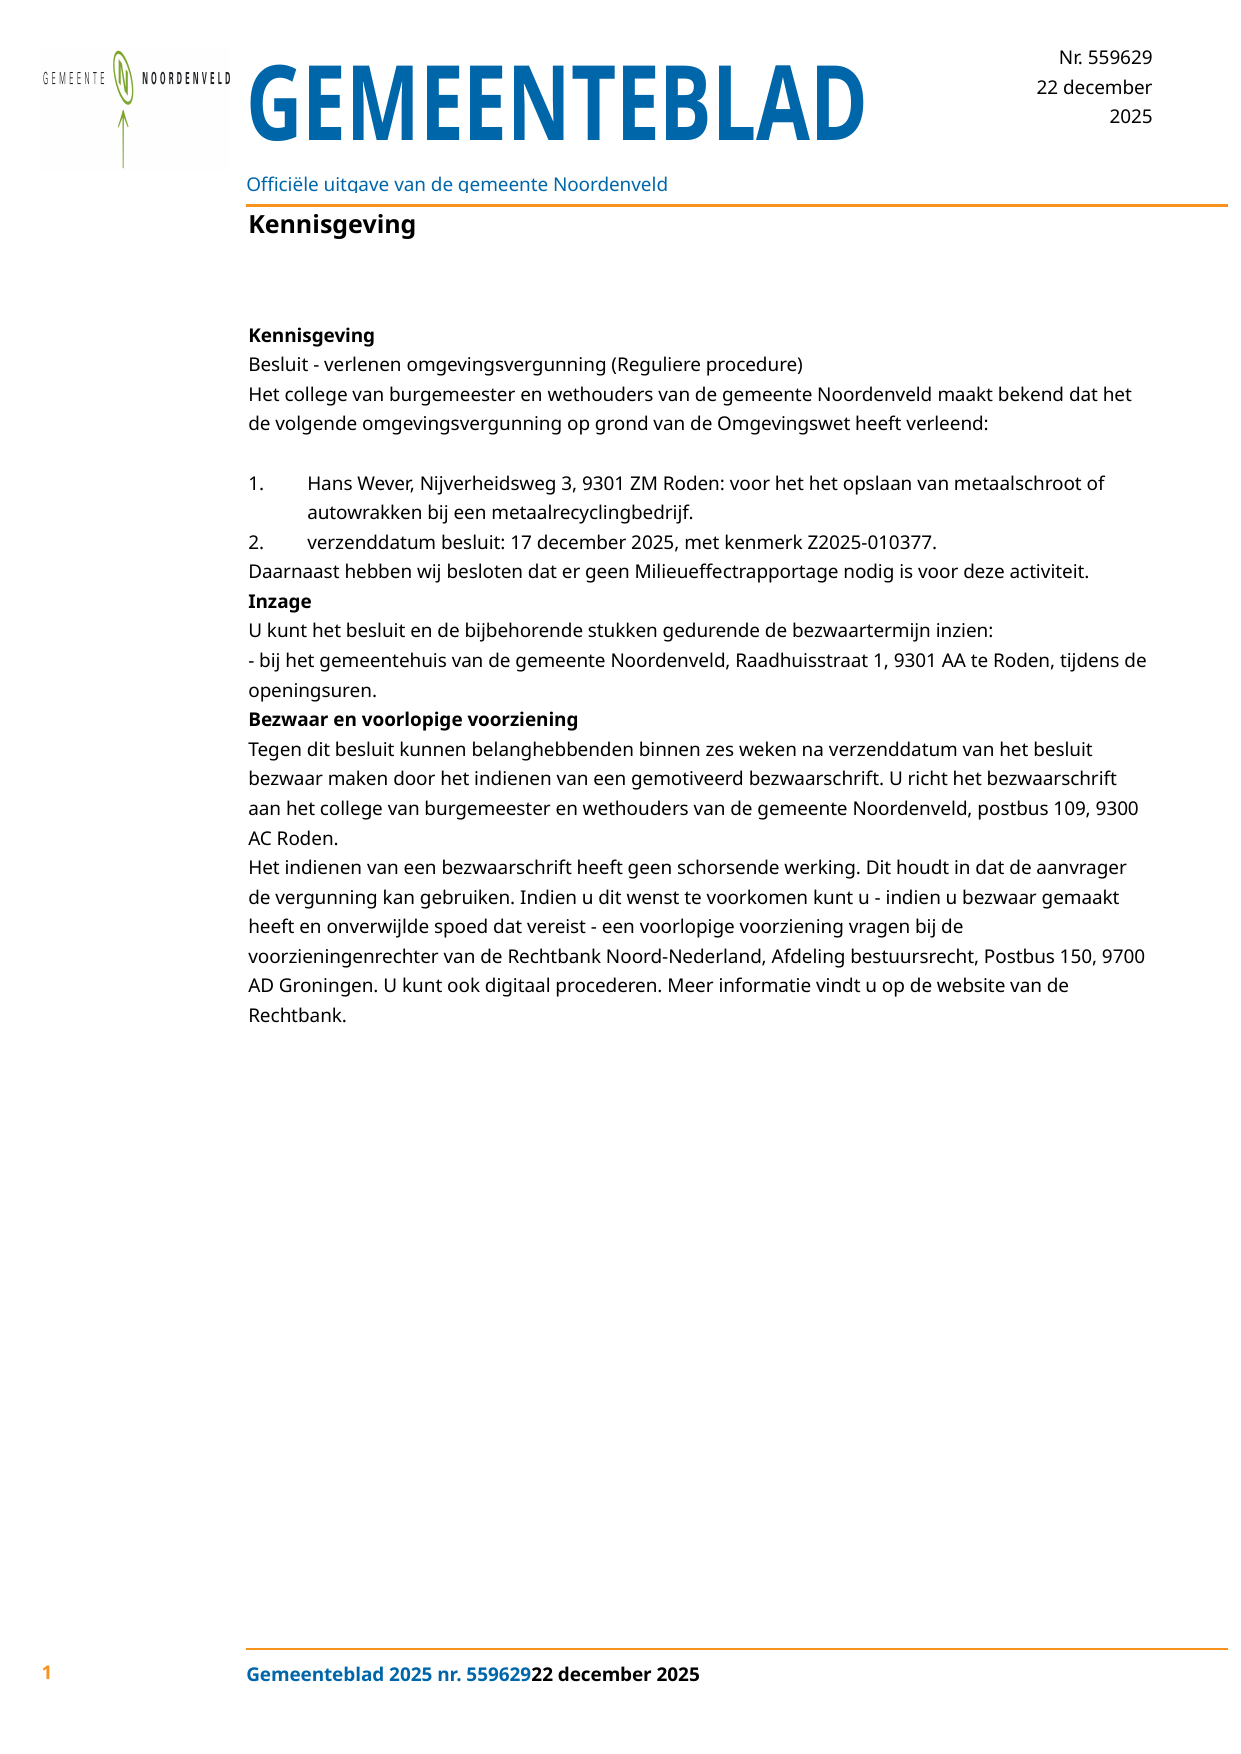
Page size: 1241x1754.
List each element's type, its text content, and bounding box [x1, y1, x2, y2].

list Hans Wever, Nijverheidsweg 3, 9301 ZM Roden: voor het het opslaan van metaalschroot of autowrakken bij een metaalrecyclingbedrijf. [248, 470, 1152, 525]
text Daarnaast hebben wij besloten dat er geen Milieueffectrapportage nodig is voor deze activiteit. [248, 558, 1152, 584]
text Het indienen van een bezwaarschrift heeft geen schorsende werking. Dit houdt in dat de aanvrager de vergunning kan gebruiken. Indien u dit wenst te voorkomen kunt u - indien u bezwaar gemaakt heeft en onverwijlde spoed dat vereist - een voorlopige voorziening vragen bij de voorzieningenrechter van de Rechtbank Noord-Nederland, Afdeling bestuursrecht, Postbus 150, 9700 AD Groningen. U kunt ook digitaal procederen. Meer informatie vindt u op de website van de Rechtbank. [248, 854, 1152, 1028]
text Besluit - verlenen omgevingsvergunning (Reguliere procedure) [248, 351, 1152, 377]
text Kennisgeving [248, 322, 1152, 347]
list verzenddatum besluit: 17 december 2025, met kenmerk Z2025-010377. [248, 529, 1152, 554]
text U kunt het besluit en de bijbehorende stukken gedurende de bezwaartermijn inzien: [248, 618, 1152, 643]
text - bij het gemeentehuis van de gemeente Noordenveld, Raadhuisstraat 1, 9301 AA te Roden, tijdens de openingsuren. [248, 647, 1152, 702]
picture [41, 47, 231, 172]
text Bezwaar en voorlopige voorziening [248, 706, 1152, 732]
text Inzage [248, 588, 1152, 614]
text Kennisgeving [248, 207, 1152, 241]
text Het college van burgemeester en wethouders van de gemeente Noordenveld maakt bekend dat het de volgende omgevingsvergunning op grond van de Omgevingswet heeft verleend: [248, 381, 1152, 436]
text Tegen dit besluit kunnen belanghebbenden binnen zes weken na verzenddatum van het besluit bezwaar maken door het indienen van een gemotiveerd bezwaarschrift. U richt het bezwaarschrift aan het college van burgemeester en wethouders van de gemeente Noordenveld, postbus 109, 9300 AC Roden. [248, 736, 1152, 850]
